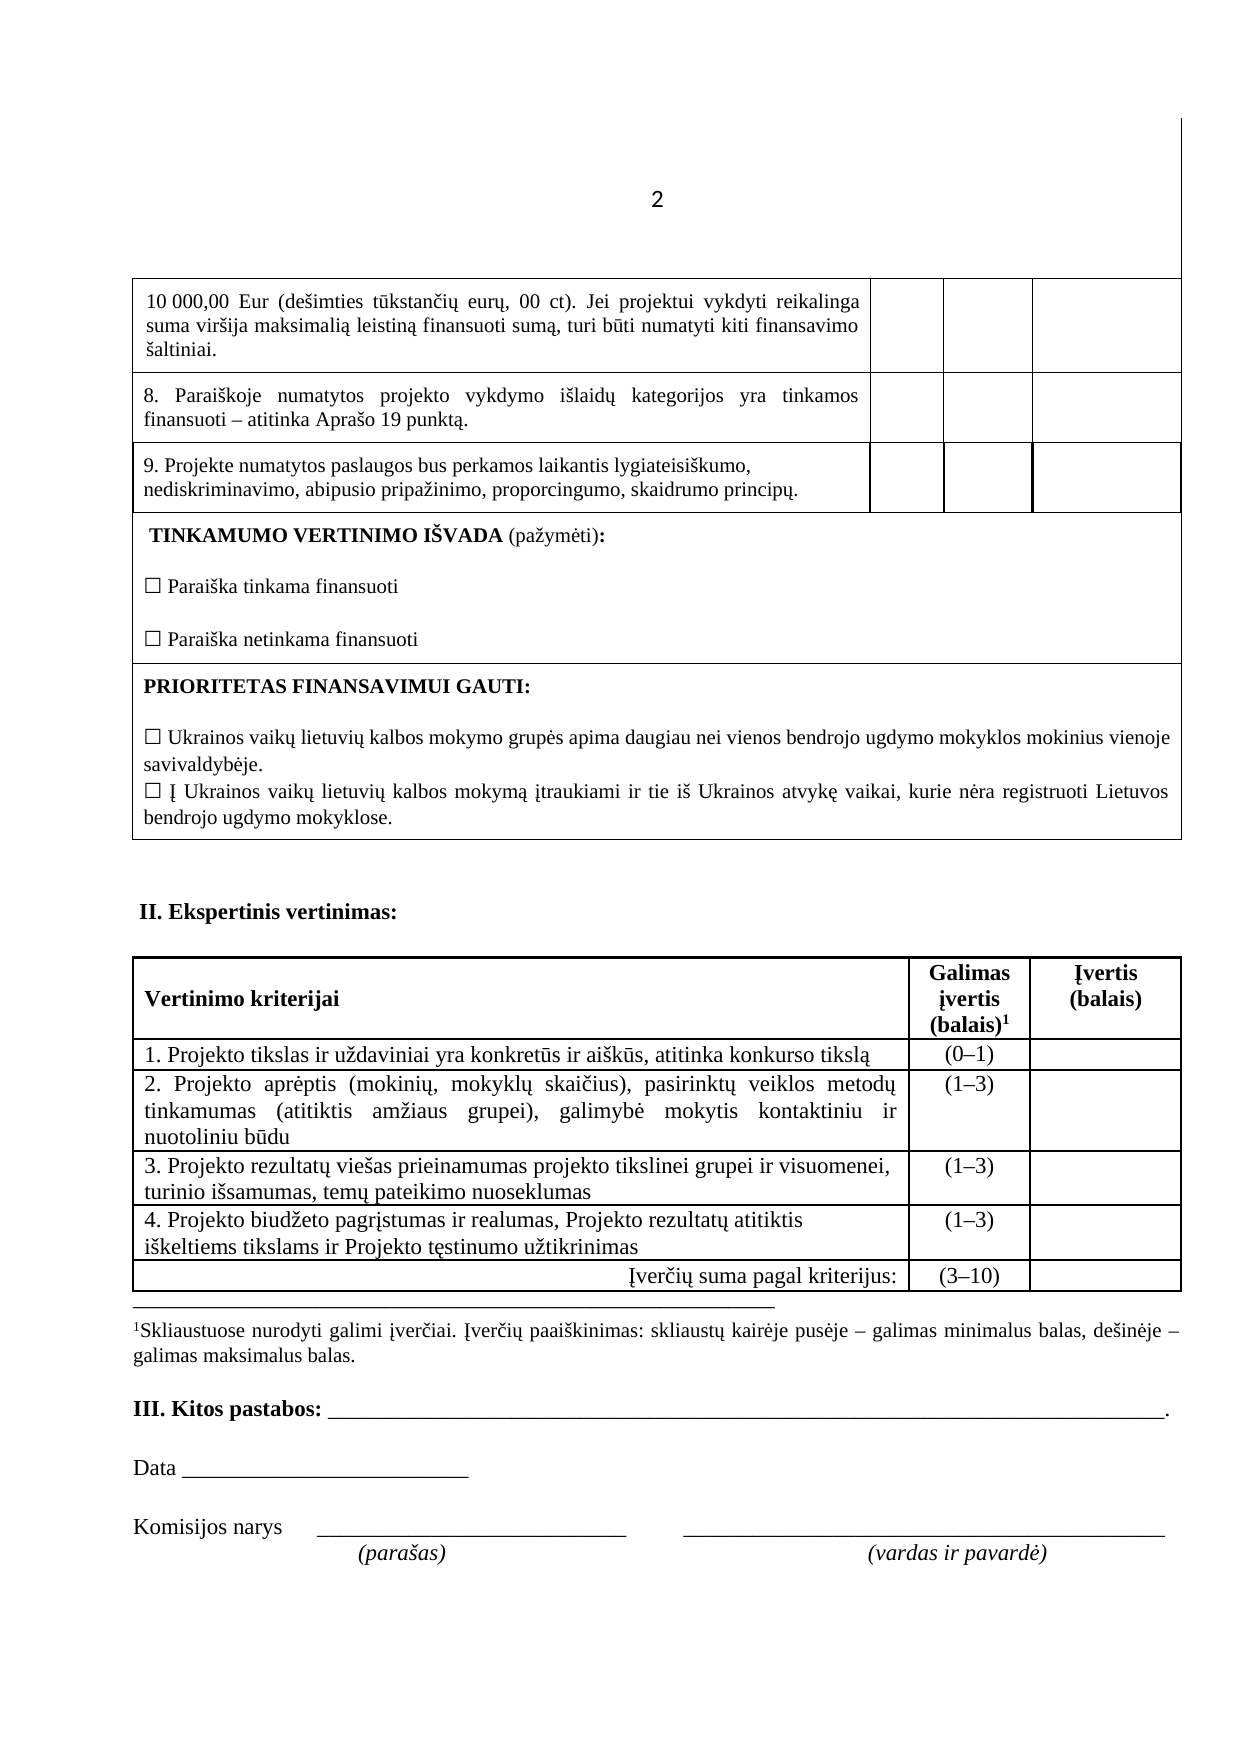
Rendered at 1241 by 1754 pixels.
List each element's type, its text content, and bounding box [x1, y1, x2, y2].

table_cell 9. Projekte numatytos paslaugos bus perkamos laikantis lygiateisiškumo, nediskriminavimo, abipusio pripažinimo, proporcingumo, skaidrumo principų. [134, 443, 869, 512]
table_cell 1. Projekto tikslas ir uždaviniai yra konkretūs ir aiškūs, atitinka konkurso tikslą [134, 1040, 908, 1068]
text Komisijos narys ___________________________ __________________________________________ [133, 1513, 1181, 1539]
table_cell PRIORITETAS FINANSAVIMUI GAUTI: ☐ Ukrainos vaikų lietuvių kalbos mokymo grupės apima daugiau nei vienos bendrojo ugdymo mokyklos mokinius vienoje savivaldybėje. ☐ Į Ukrainos vaikų lietuvių kalbos mokymą įtraukiami ir tie iš Ukrainos atvykę vaikai, kurie nėra registruoti Lietuvos bendrojo ugdymo mokyklose. [133, 664, 1181, 839]
table_cell [1031, 1152, 1180, 1204]
table_cell (1–3) [910, 1206, 1029, 1259]
table_cell 3. Projekto rezultatų viešas prieinamumas projekto tikslinei grupei ir visuomenei, turinio išsamumas, temų pateikimo nuoseklumas [134, 1152, 908, 1204]
text Data _________________________ [133, 1454, 1181, 1480]
table_cell [871, 279, 943, 372]
table_cell 10 000,00 Eur (dešimties tūkstančių eurų, 00 ct). Jei projektui vykdyti reikalinga suma viršija maksimalią leistiną finansuoti sumą, turi būti numatyti kiti finansavimo šaltiniai. [133, 279, 870, 372]
table_cell (1–3) [910, 1152, 1029, 1204]
text 1Skliaustuose nurodyti galimi įverčiai. Įverčių paaiškinimas: skliaustų kairėje pusėje – galimas minimalus balas, dešinėje – galimas maksimalus balas. [133, 1318, 1181, 1367]
table_cell [871, 373, 943, 442]
text III. Kitos pastabos: _________________________________________________________________________. [133, 1395, 1181, 1422]
table_cell [945, 443, 1031, 512]
table_cell [1033, 279, 1181, 372]
text –––––––––––––––––––––––––––––––––––––––––––––––––––––––– [133, 1292, 1181, 1318]
table_cell [1031, 1261, 1180, 1290]
table_cell [1033, 373, 1181, 442]
table_header Vertinimo kriterijai [134, 959, 908, 1038]
table_cell (1–3) [910, 1071, 1029, 1149]
table_cell [1031, 1071, 1180, 1149]
table_cell 8. Paraiškoje numatytos projekto vykdymo išlaidų kategorijos yra tinkamos finansuoti – atitinka Aprašo 19 punktą. [133, 373, 870, 442]
table_cell [871, 443, 943, 512]
table_cell TINKAMUMO VERTINIMO IŠVADA (pažymėti): ☐ Paraiška tinkama finansuoti ☐ Paraiška netinkama finansuoti [133, 513, 1181, 663]
table_cell (0–1) [910, 1040, 1029, 1068]
table_cell [1034, 443, 1180, 512]
table_cell Įverčių suma pagal kriterijus: [134, 1261, 908, 1290]
table_cell [1031, 1206, 1180, 1259]
text (parašas) (vardas ir pavardė) [283, 1539, 1181, 1566]
table_header Galimas įvertis (balais)1 [910, 959, 1029, 1038]
table_cell 4. Projekto biudžeto pagrįstumas ir realumas, Projekto rezultatų atitiktis iškeltiems tikslams ir Projekto tęstinumo užtikrinimas [134, 1206, 908, 1259]
table_cell [944, 373, 1032, 442]
text II. Ekspertinis vertinimas: [133, 898, 1181, 924]
table_cell [944, 279, 1032, 372]
table_cell 2. Projekto aprėptis (mokinių, mokyklų skaičius), pasirinktų veiklos metodų tinkamumas (atitiktis amžiaus grupei), galimybė mokytis kontaktiniu ir nuotoliniu būdu [134, 1071, 908, 1149]
table_cell (3–10) [910, 1261, 1029, 1290]
table_header Įvertis (balais) [1031, 959, 1180, 1038]
table_cell [1031, 1040, 1180, 1068]
